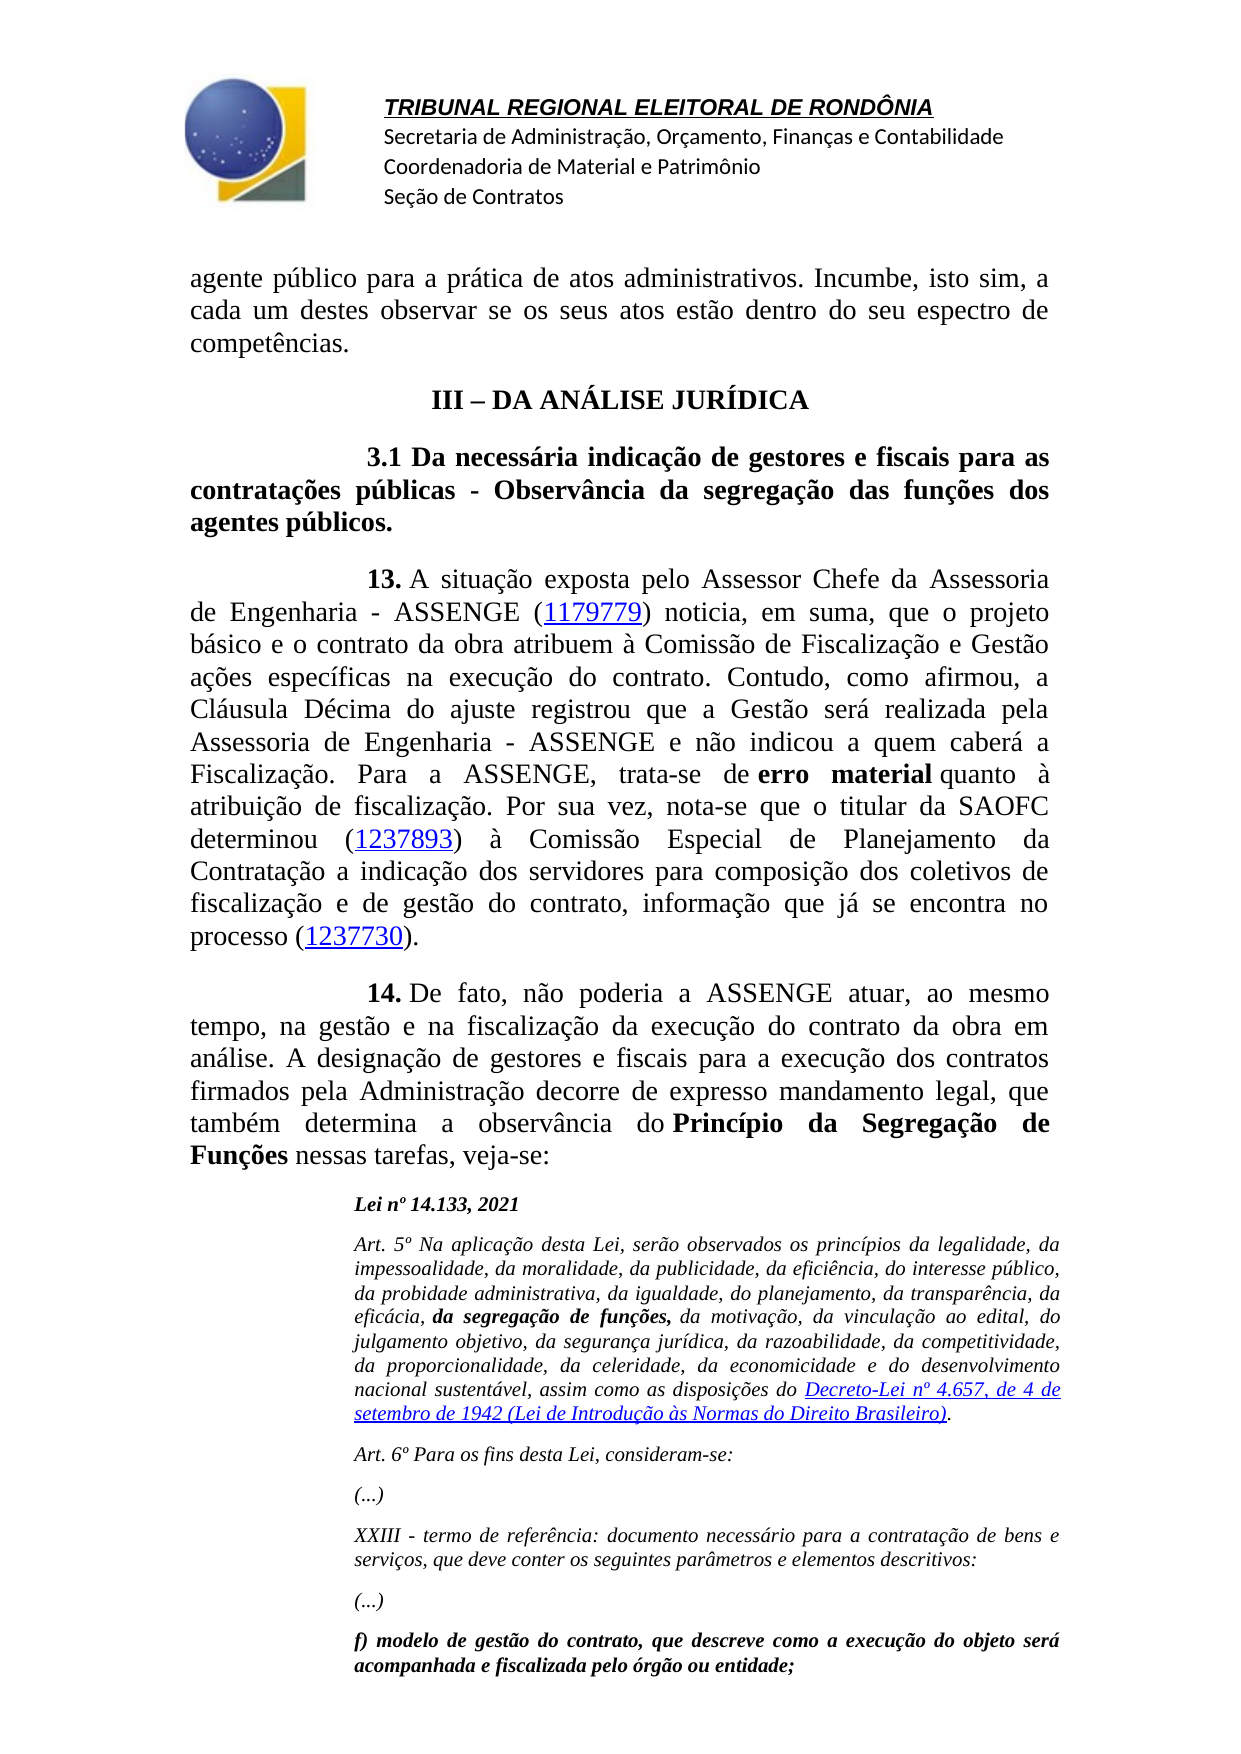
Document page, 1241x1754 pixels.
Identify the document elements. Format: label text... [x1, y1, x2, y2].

text f) modelo de gestão do contrato, que descreve como a execução do objeto será acompanhada e fiscalizada pelo órgão ou entidade; [354, 1628, 1063, 1677]
text Lei nº 14.133, 2021 [354, 1192, 1063, 1216]
text XXIII - termo de referência: documento necessário para a contratação de bens e serviços, que deve conter os seguintes parâmetros e elementos descritivos: [354, 1523, 1063, 1571]
text 3.1 Da necessária indicação de gestores e fiscais para as contratações públicas - Observância da segregação das funções dos agentes públicos. [190, 440, 1051, 538]
text 13. A situação exposta pelo Assessor Chefe da Assessoria de Engenharia - ASSENGE (1179779) noticia, em suma, que o projeto básico e o contrato da obra atribuem à Comissão de Fiscalização e Gestão ações específicas na execução do contrato. Contudo, como afirmou, a Cláusula Décima do ajuste registrou que a Gestão será realizada pela Assessoria de Engenharia - ASSENGE e não indicou a quem caberá a Fiscalização. Para a ASSENGE, trata-se de erro material quanto à atribuição de fiscalização. Por sua vez, nota-se que o titular da SAOFC determinou (1237893) à Comissão Especial de Planejamento da Contratação a indicação dos servidores para composição dos coletivos de fiscalização e de gestão do contrato, informação que já se encontra no processo (1237730). [190, 563, 1051, 951]
text Art. 5º Na aplicação desta Lei, serão observados os princípios da legalidade, da impessoalidade, da moralidade, da publicidade, da eficiência, do interesse público, da probidade administrativa, da igualdade, do planejamento, da transparência, da eficácia, da segregação de funções, da motivação, da vinculação ao edital, do julgamento objetivo, da segurança jurídica, da razoabilidade, da competitividade, da proporcionalidade, da celeridade, da economicidade e do desenvolvimento nacional sustentável, assim como as disposições do Decreto-Lei nº 4.657, de 4 de setembro de 1942 (Lei de Introdução às Normas do Direito Brasileiro). [354, 1232, 1063, 1425]
text agente público para a prática de atos administrativos. Incumbe, isto sim, a cada um destes observar se os seus atos estão dentro do seu espectro de competências. [190, 261, 1051, 358]
text III – DA ANÁLISE JURÍDICA [190, 383, 1051, 415]
text Art. 6º Para os fins desta Lei, consideram-se: [354, 1441, 1063, 1466]
text (...) [354, 1482, 1063, 1506]
text 14. De fato, não poderia a ASSENGE atuar, ao mesmo tempo, na gestão e na fiscalização da execução do contrato da obra em análise. A designação de gestores e fiscais para a execução dos contratos firmados pela Administração decorre de expresso mandamento legal, que também determina a observância do Princípio da Segregação de Funções nessas tarefas, veja-se: [190, 976, 1051, 1171]
text (...) [354, 1588, 1063, 1612]
